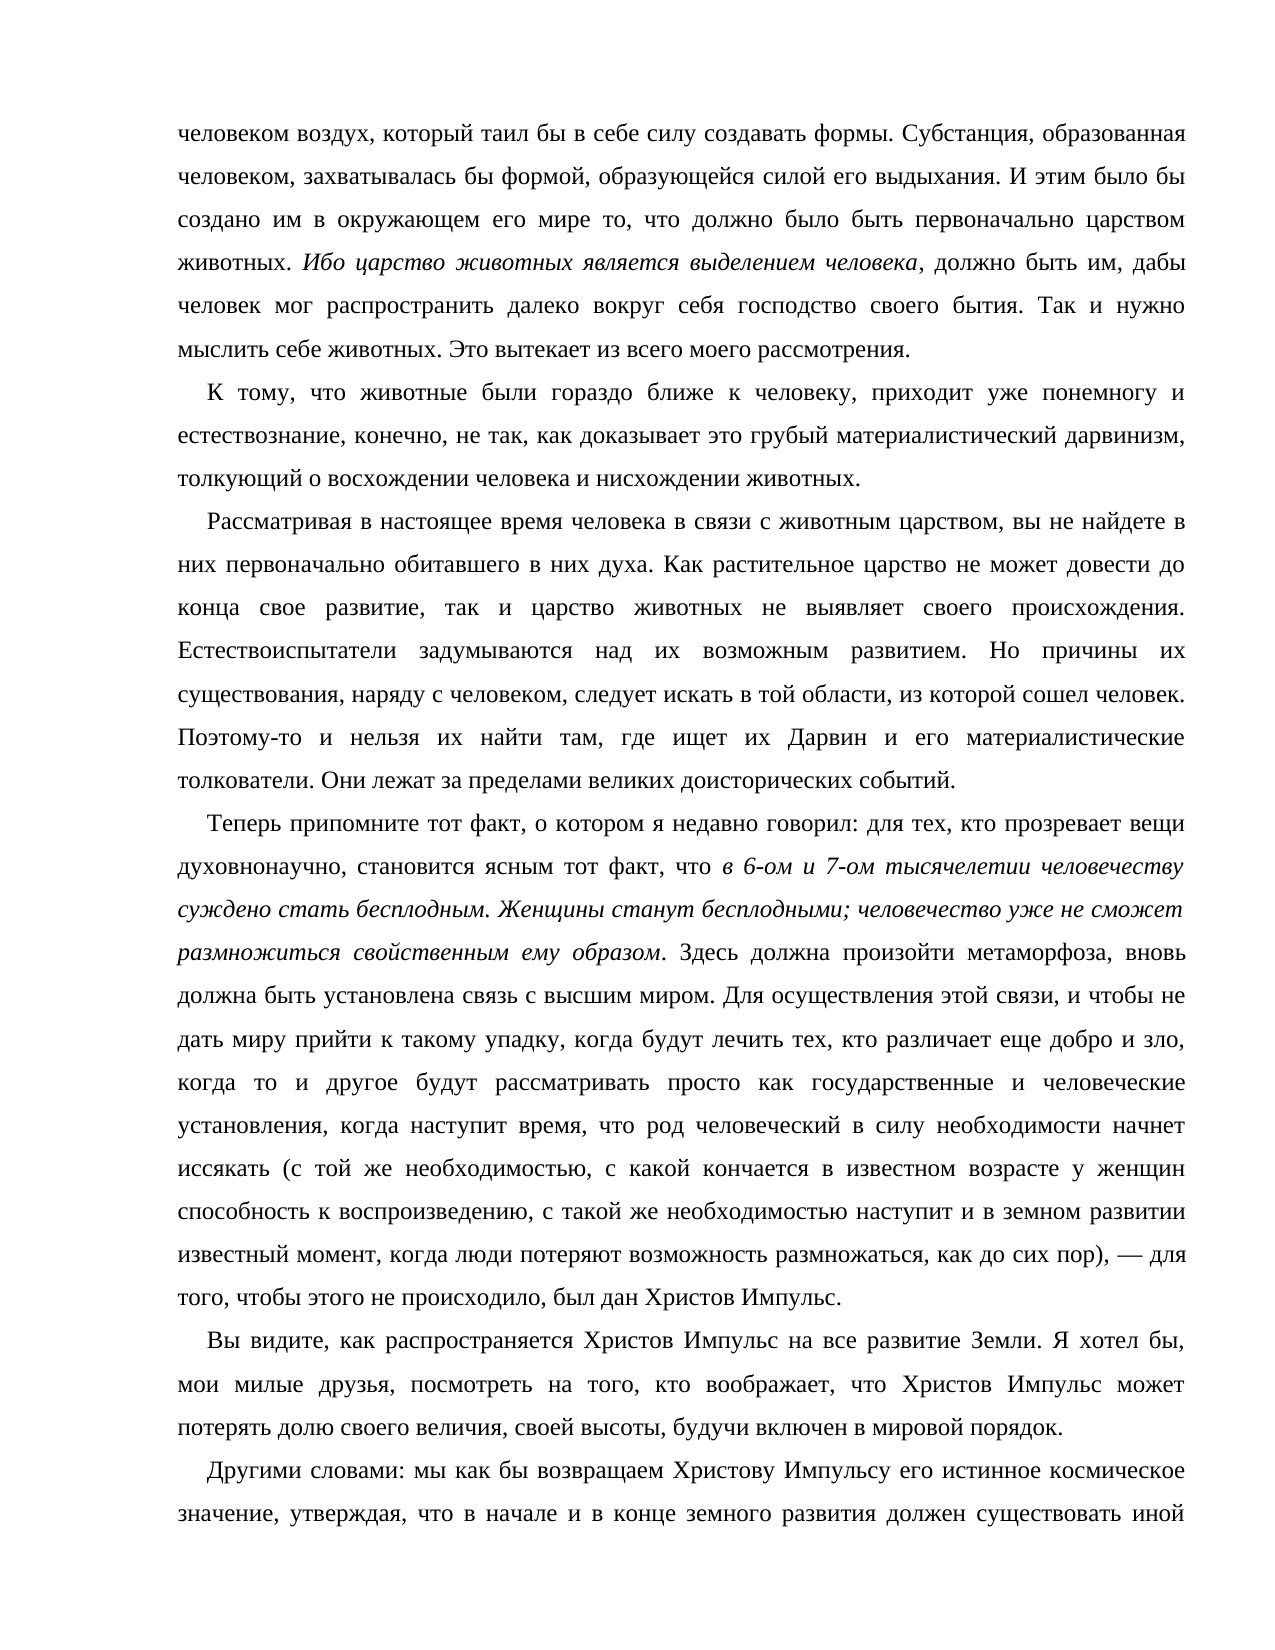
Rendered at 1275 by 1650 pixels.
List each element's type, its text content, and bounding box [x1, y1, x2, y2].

text Другими словами: мы как бы возвращаем Христову Импульсу его истинное космическое значение, утверждая, что в начале и в конце земного развития должен существовать иной [177, 1455, 1186, 1527]
text Вы видите, как распространяется Христов Импульс на все развитие Земли. Я хотел бы, мои милые друзья, посмотреть на того, кто воображает, что Христов Импульс может потерять долю своего величия, своей высоты, будучи включен в мировой порядок. [177, 1326, 1186, 1441]
text человеком воздух, который таил бы в себе силу создавать формы. Субстанция, образованная человеком, захватывалась бы формой, образующейся силой его выдыхания. И этим было бы создано им в окружающем его мире то, что должно было быть первоначально царством животных. Ибо царство животных является выделением человека, должно быть им, дабы человек мог распространить далеко вокруг себя господство своего бытия. Так и нужно мыслить себе животных. Это вытекает из всего моего рассмотрения. [177, 118, 1186, 362]
text Теперь припомните тот факт, о котором я недавно говорил: для тех, кто прозревает вещи духовнонаучно, становится ясным тот факт, что в 6-ом и 7-ом тысячелетии человечеству суждено стать бесплодным. Женщины станут бесплодными; человечество уже не сможет размножиться свойственным ему образом. Здесь должна произойти метаморфоза, вновь должна быть установлена связь с высшим миром. Для осуществления этой связи, и чтобы не дать миру прийти к такому упадку, когда будут лечить тех, кто различает еще добро и зло, когда то и другое будут рассматривать просто как государственные и человеческие установления, когда наступит время, что род человеческий в силу необходимости начнет иссякать (с той же необходимостью, с какой кончается в известном возрасте у женщин способность к воспроизведению, с такой же необходимостью наступит и в земном развитии известный момент, когда люди потеряют возможность размножаться, как до сих пор), — для того, чтобы этого не происходило, был дан Христов Импульс. [177, 808, 1186, 1311]
text Рассматривая в настоящее время человека в связи с животным царством, вы не найдете в них первоначально обитавшего в них духа. Как растительное царство не может довести до конца свое развитие, так и царство животных не выявляет своего происхождения. Естествоиспытатели задумываются над их возможным развитием. Но причины их существования, наряду с человеком, следует искать в той области, из которой сошел человек. Поэтому-то и нельзя их найти там, где ищет их Дарвин и его материалистические толкователи. Они лежат за пределами великих доисторических событий. [177, 506, 1186, 794]
text К тому, что животные были гораздо ближе к человеку, приходит уже понемногу и естествознание, конечно, не так, как доказывает это грубый материалистический дарвинизм, толкующий о восхождении человека и нисхождении животных. [177, 377, 1186, 492]
